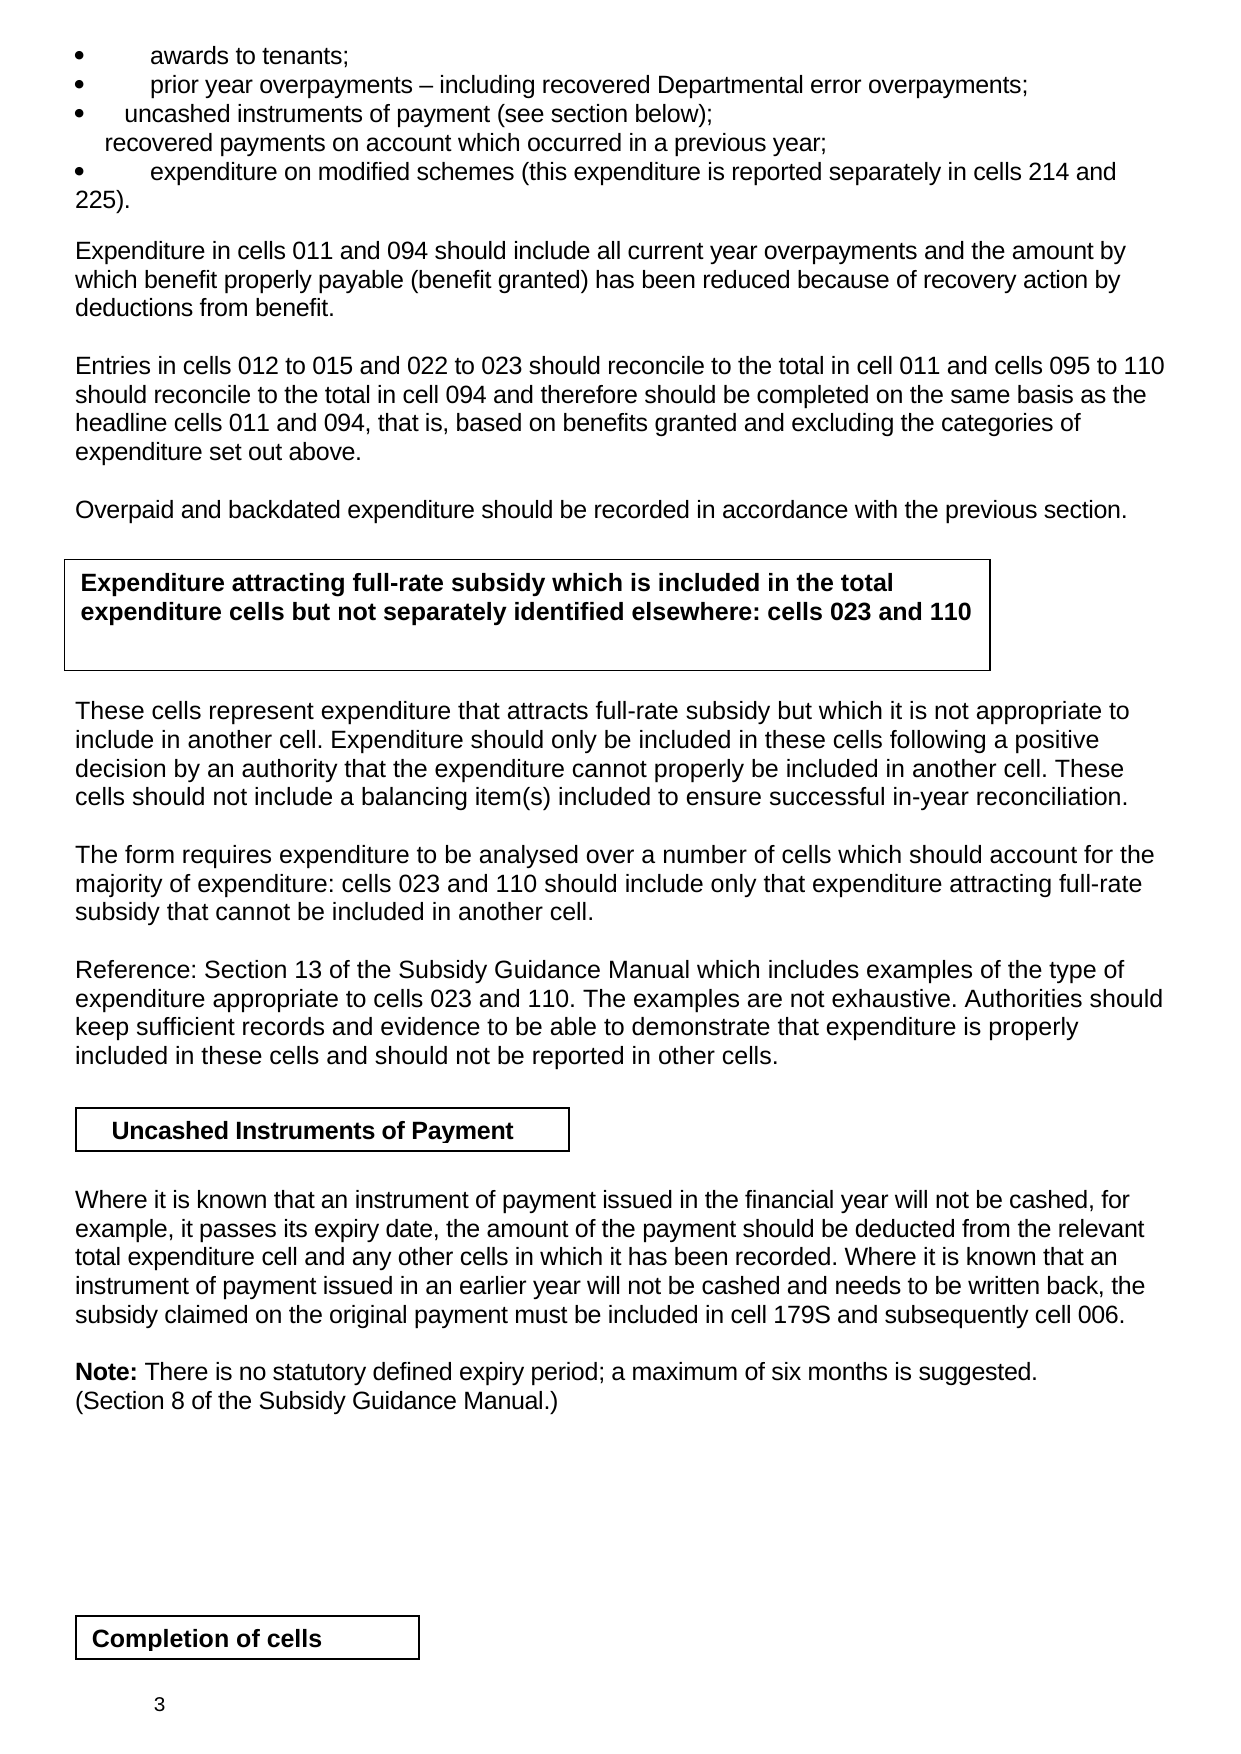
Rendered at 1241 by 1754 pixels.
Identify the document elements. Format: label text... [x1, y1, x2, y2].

text The form requires expenditure to be analysed over a number of cells which should account for the majority of expenditure: cells 023 and 110 should include only that expenditure attracting full-rate subsidy that cannot be included in another cell. [75, 840, 1168, 926]
list expenditure on modified schemes (this expenditure is reported separately in cells 214 and 225). [75, 157, 1166, 214]
text Overpaid and backdated expenditure should be recorded in accordance with the previous section. [75, 494, 1166, 523]
text recovered payments on account which occurred in a previous year; [75, 128, 1166, 157]
text Where it is known that an instrument of payment issued in the financial year will not be cashed, for example, it passes its expiry date, the amount of the payment should be deducted from the relevant total expenditure cell and any other cells in which it has been recorded. Where it is known that an instrument of payment issued in an earlier year will not be cashed and needs to be written back, the subsidy claimed on the original payment must be included in cell 179S and subsequently cell 006. [75, 1185, 1166, 1328]
list prior year overpayments – including recovered Departmental error overpayments; [75, 70, 1166, 99]
text Reference: Section 13 of the Subsidy Guidance Manual which includes examples of the type of expenditure appropriate to cells 023 and 110. The examples are not exhaustive. Authorities should keep sufficient records and evidence to be able to demonstrate that expenditure is properly included in these cells and should not be reported in other cells. [75, 955, 1166, 1070]
text Expenditure in cells 011 and 094 should include all current year overpayments and the amount by which benefit properly payable (benefit granted) has been reduced because of recovery action by deductions from benefit. [75, 236, 1166, 322]
text Note: There is no statutory defined expiry period; a maximum of six months is suggested. (Section 8 of the Subsidy Guidance Manual.) [75, 1357, 1166, 1415]
list awards to tenants; [75, 41, 1166, 70]
text Expenditure attracting full-rate subsidy which is included in the total expenditure cells but not separately identified elsewhere: cells 023 and 110 [80, 568, 974, 625]
text Entries in cells 012 to 015 and 022 to 023 should reconcile to the total in cell 011 and cells 095 to 110 should reconcile to the total in cell 094 and therefore should be completed on the same basis as the headline cells 011 and 094, that is, based on benefits granted and excluding the categories of expenditure set out above. [75, 351, 1166, 466]
text Uncashed Instruments of Payment [92, 1116, 553, 1143]
text These cells represent expenditure that attracts full-rate subsidy but which it is not appropriate to include in another cell. Expenditure should only be included in these cells following a positive decision by an authority that the expenditure cannot properly be included in another cell. These cells should not include a balancing item(s) included to ensure successful in-year reconciliation. [75, 696, 1168, 811]
list uncashed instruments of payment (see section below); [75, 99, 1166, 128]
text Completion of cells [92, 1624, 403, 1651]
